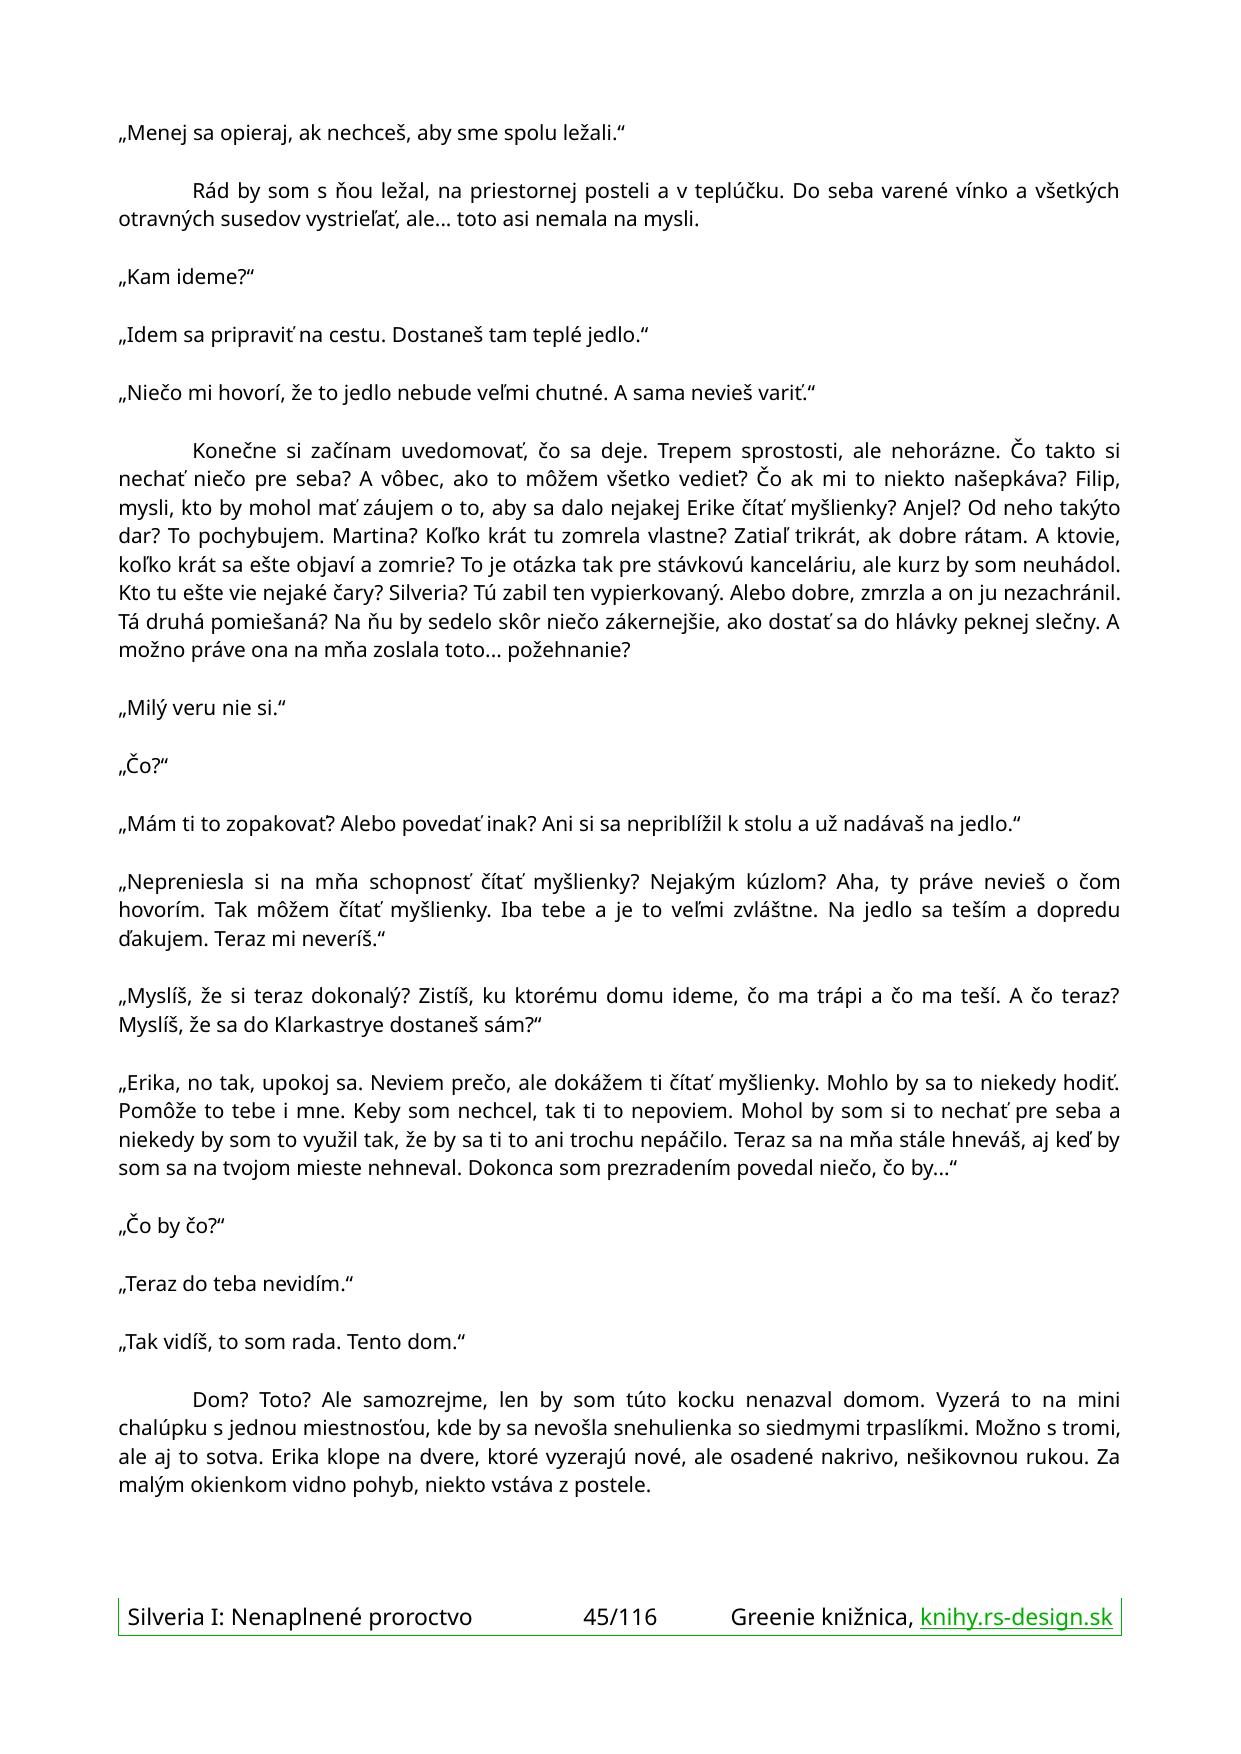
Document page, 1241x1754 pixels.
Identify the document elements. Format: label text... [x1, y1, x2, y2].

text Konečne si začínam uvedomovať, čo sa deje. Trepem sprostosti, ale nehorázne. Čo takto si nechať niečo pre seba? A vôbec, ako to môžem všetko vedieť? Čo ak mi to niekto našepkáva? Filip, mysli, kto by mohol mať záujem o to, aby sa dalo nejakej Erike čítať myšlienky? Anjel? Od neho takýto dar? To pochybujem. Martina? Koľko krát tu zomrela vlastne? Zatiaľ trikrát, ak dobre rátam. A ktovie, koľko krát sa ešte objaví a zomrie? To je otázka tak pre stávkovú kanceláriu, ale kurz by som neuhádol. Kto tu ešte vie nejaké čary? Silveria? Tú zabil ten vypierkovaný. Alebo dobre, zmrzla a on ju nezachránil. Tá druhá pomiešaná? Na ňu by sedelo skôr niečo zákernejšie, ako dostať sa do hlávky peknej slečny. A možno práve ona na mňa zoslala toto... požehnanie? [118, 436, 1122, 664]
text „Niečo mi hovorí, že to jedlo nebude veľmi chutné. A sama nevieš variť.“ [118, 378, 1122, 407]
text „Erika, no tak, upokoj sa. Neviem prečo, ale dokážem ti čítať myšlienky. Mohlo by sa to niekedy hodiť. Pomôže to tebe i mne. Keby som nechcel, tak ti to nepoviem. Mohol by som si to nechať pre seba a niekedy by som to využil tak, že by sa ti to ani trochu nepáčilo. Teraz sa na mňa stále hneváš, aj keď by som sa na tvojom mieste nehneval. Dokonca som prezradením povedal niečo, čo by...“ [118, 1068, 1122, 1182]
text Dom? Toto? Ale samozrejme, len by som túto kocku nenazval domom. Vyzerá to na mini chalúpku s jednou miestnosťou, kde by sa nevošla snehulienka so siedmymi trpaslíkmi. Možno s tromi, ale aj to sotva. Erika klope na dvere, ktoré vyzerajú nové, ale osadené nakrivo, nešikovnou rukou. Za malým okienkom vidno pohyb, niekto vstáva z postele. [118, 1385, 1122, 1499]
text „Čo?“ [118, 751, 1122, 779]
text Rád by som s ňou ležal, na priestornej posteli a v teplúčku. Do seba varené vínko a všetkých otravných susedov vystrieľať, ale... toto asi nemala na mysli. [118, 176, 1122, 233]
text „Kam ideme?“ [118, 262, 1122, 291]
text „Idem sa pripraviť na cestu. Dostaneš tam teplé jedlo.“ [118, 320, 1122, 349]
text „Nepreniesla si na mňa schopnosť čítať myšlienky? Nejakým kúzlom? Aha, ty práve nevieš o čom hovorím. Tak môžem čítať myšlienky. Iba tebe a je to veľmi zvláštne. Na jedlo sa teším a dopredu ďakujem. Teraz mi neveríš.“ [118, 867, 1122, 952]
text „Myslíš, že si teraz dokonalý? Zistíš, ku ktorému domu ideme, čo ma trápi a čo ma teší. A čo teraz? Myslíš, že sa do Klarkastrye dostaneš sám?“ [118, 982, 1122, 1038]
text „Teraz do teba nevidím.“ [118, 1269, 1122, 1298]
text „Milý veru nie si.“ [118, 693, 1122, 722]
text „Mám ti to zopakovať? Alebo povedať inak? Ani si sa nepriblížil k stolu a už nadávaš na jedlo.“ [118, 809, 1122, 837]
text „Tak vidíš, to som rada. Tento dom.“ [118, 1327, 1122, 1356]
text „Menej sa opieraj, ak nechceš, aby sme spolu ležali.“ [118, 118, 1122, 147]
text „Čo by čo?“ [118, 1211, 1122, 1240]
